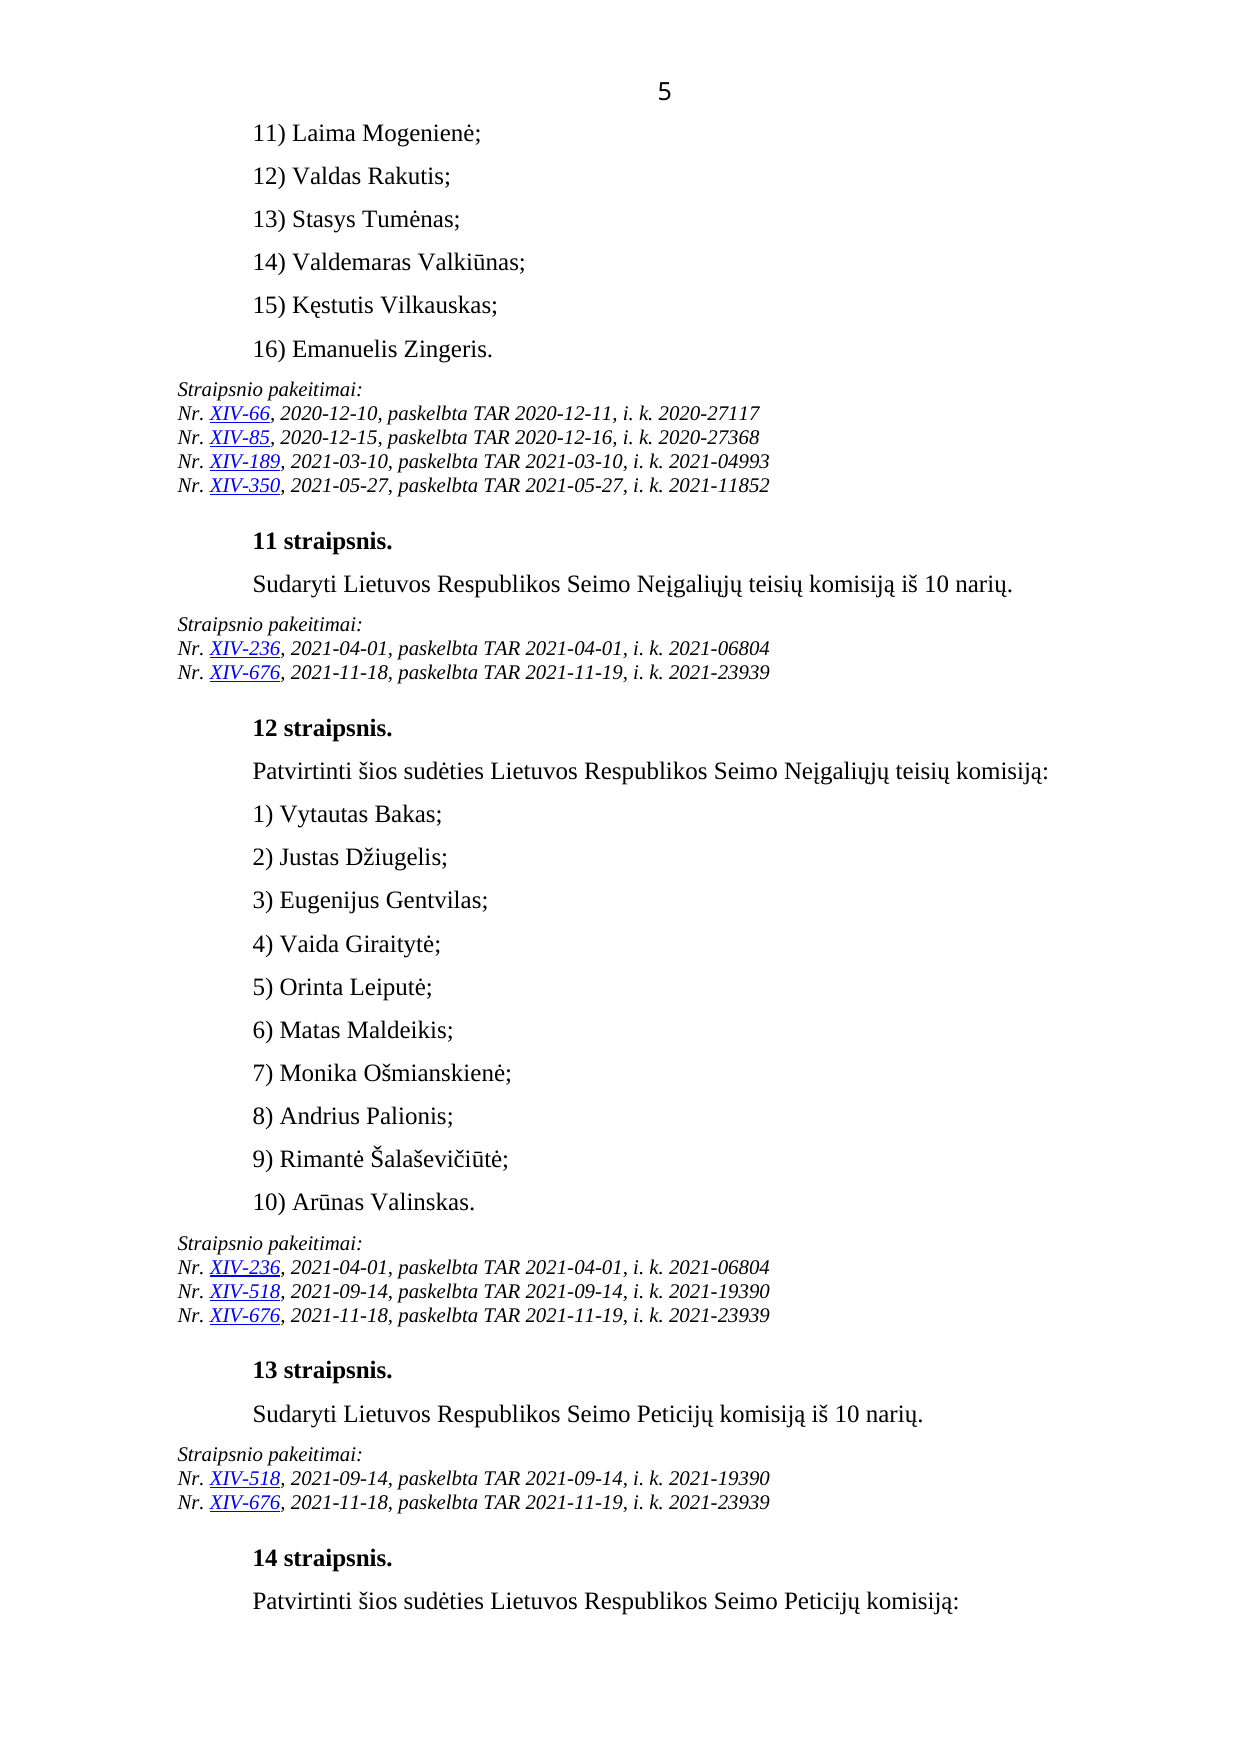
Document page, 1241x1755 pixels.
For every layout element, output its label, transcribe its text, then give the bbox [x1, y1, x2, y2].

text 11 straipsnis. [177, 526, 1152, 555]
text Nr. XIV-66, 2020-12-10, paskelbta TAR 2020-12-11, i. k. 2020-27117 [177, 401, 1152, 425]
text Nr. XIV-350, 2021-05-27, paskelbta TAR 2021-05-27, i. k. 2021-11852 [177, 473, 1152, 497]
text Patvirtinti šios sudėties Lietuvos Respublikos Seimo Neįgaliųjų teisių komisiją: [177, 756, 1152, 785]
text Straipsnio pakeitimai: [177, 1442, 1152, 1466]
text 4) Vaida Giraitytė; [177, 929, 1152, 957]
text 1) Vytautas Bakas; [177, 799, 1152, 828]
text Patvirtinti šios sudėties Lietuvos Respublikos Seimo Peticijų komisiją: [177, 1586, 1152, 1615]
text Nr. XIV-236, 2021-04-01, paskelbta TAR 2021-04-01, i. k. 2021-06804 [177, 1255, 1152, 1279]
text Nr. XIV-676, 2021-11-18, paskelbta TAR 2021-11-19, i. k. 2021-23939 [177, 660, 1152, 684]
text 3) Eugenijus Gentvilas; [177, 886, 1152, 914]
text 2) Justas Džiugelis; [177, 842, 1152, 871]
text Sudaryti Lietuvos Respublikos Seimo Peticijų komisiją iš 10 narių. [177, 1399, 1152, 1427]
text Straipsnio pakeitimai: [177, 612, 1152, 636]
text Nr. XIV-676, 2021-11-18, paskelbta TAR 2021-11-19, i. k. 2021-23939 [177, 1490, 1152, 1514]
text 12 straipsnis. [177, 713, 1152, 742]
text 10) Arūnas Valinskas. [177, 1187, 1152, 1216]
text 9) Rimantė Šalaševičiūtė; [177, 1144, 1152, 1173]
text 5) Orinta Leiputė; [177, 972, 1152, 1001]
text 14) Valdemaras Valkiūnas; [177, 247, 1152, 276]
text 12) Valdas Rakutis; [177, 161, 1152, 190]
text 8) Andrius Palionis; [177, 1101, 1152, 1130]
text Nr. XIV-676, 2021-11-18, paskelbta TAR 2021-11-19, i. k. 2021-23939 [177, 1303, 1152, 1327]
text 7) Monika Ošmianskienė; [177, 1058, 1152, 1087]
text Nr. XIV-518, 2021-09-14, paskelbta TAR 2021-09-14, i. k. 2021-19390 [177, 1466, 1152, 1490]
text Straipsnio pakeitimai: [177, 1231, 1152, 1255]
text 13) Stasys Tumėnas; [177, 204, 1152, 233]
text 13 straipsnis. [177, 1356, 1152, 1384]
text 6) Matas Maldeikis; [177, 1015, 1152, 1044]
text Nr. XIV-85, 2020-12-15, paskelbta TAR 2020-12-16, i. k. 2020-27368 [177, 425, 1152, 449]
text 14 straipsnis. [177, 1543, 1152, 1572]
text Sudaryti Lietuvos Respublikos Seimo Neįgaliųjų teisių komisiją iš 10 narių. [177, 569, 1152, 598]
text 15) Kęstutis Vilkauskas; [177, 291, 1152, 319]
text Nr. XIV-518, 2021-09-14, paskelbta TAR 2021-09-14, i. k. 2021-19390 [177, 1279, 1152, 1303]
text Nr. XIV-189, 2021-03-10, paskelbta TAR 2021-03-10, i. k. 2021-04993 [177, 449, 1152, 473]
text 16) Emanuelis Zingeris. [177, 334, 1152, 362]
text Nr. XIV-236, 2021-04-01, paskelbta TAR 2021-04-01, i. k. 2021-06804 [177, 636, 1152, 660]
text 11) Laima Mogenienė; [177, 118, 1152, 147]
text Straipsnio pakeitimai: [177, 377, 1152, 401]
